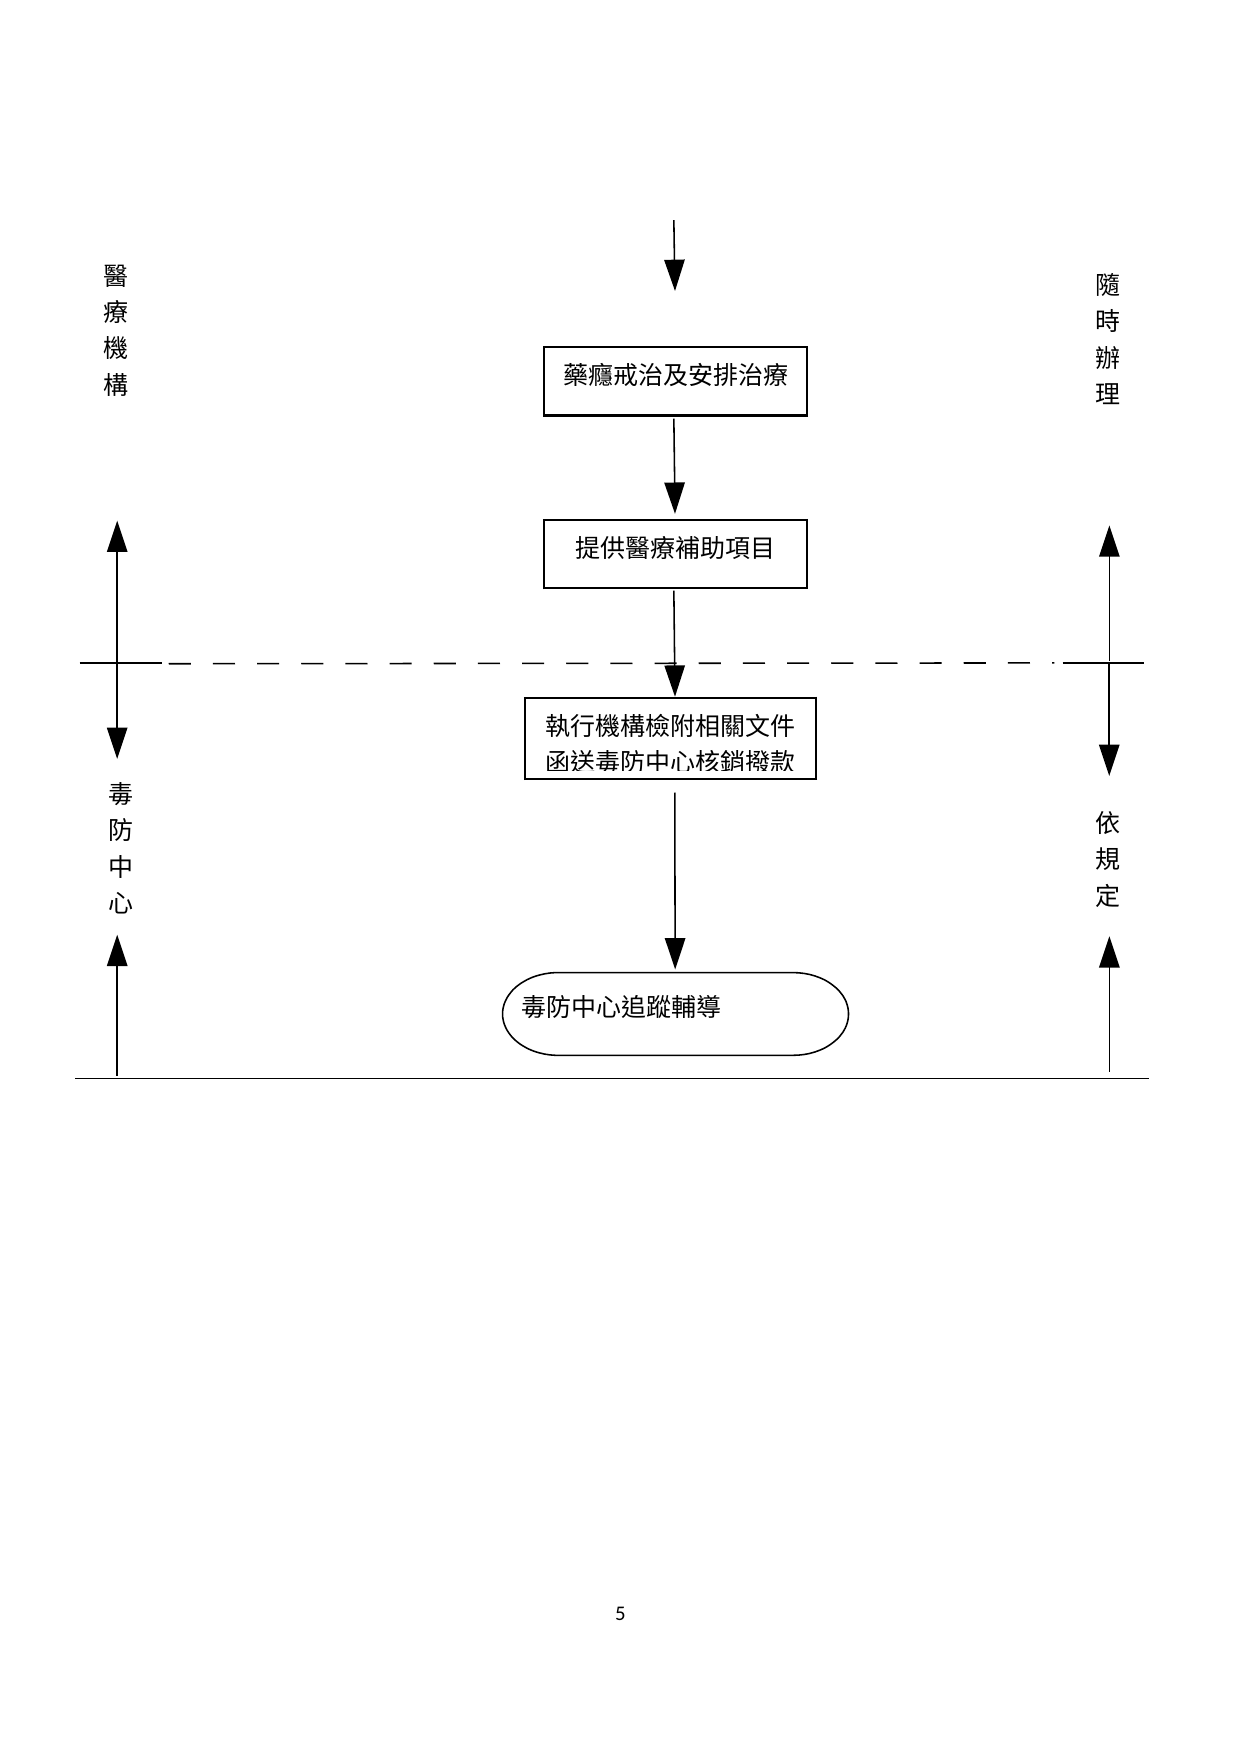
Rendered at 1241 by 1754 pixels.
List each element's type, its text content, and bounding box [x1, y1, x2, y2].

text 提供醫療補助項目 [560, 528, 791, 564]
text 藥癮戒治及安排治療 [560, 356, 791, 392]
text 執行機構檢附相關文件函送毒防中心核銷撥款 [541, 706, 800, 771]
text 醫療機構 [103, 256, 142, 401]
text 依規定 [1095, 804, 1135, 912]
text 隨時辦理 [1095, 266, 1135, 411]
text 毒防中心 [108, 774, 148, 919]
